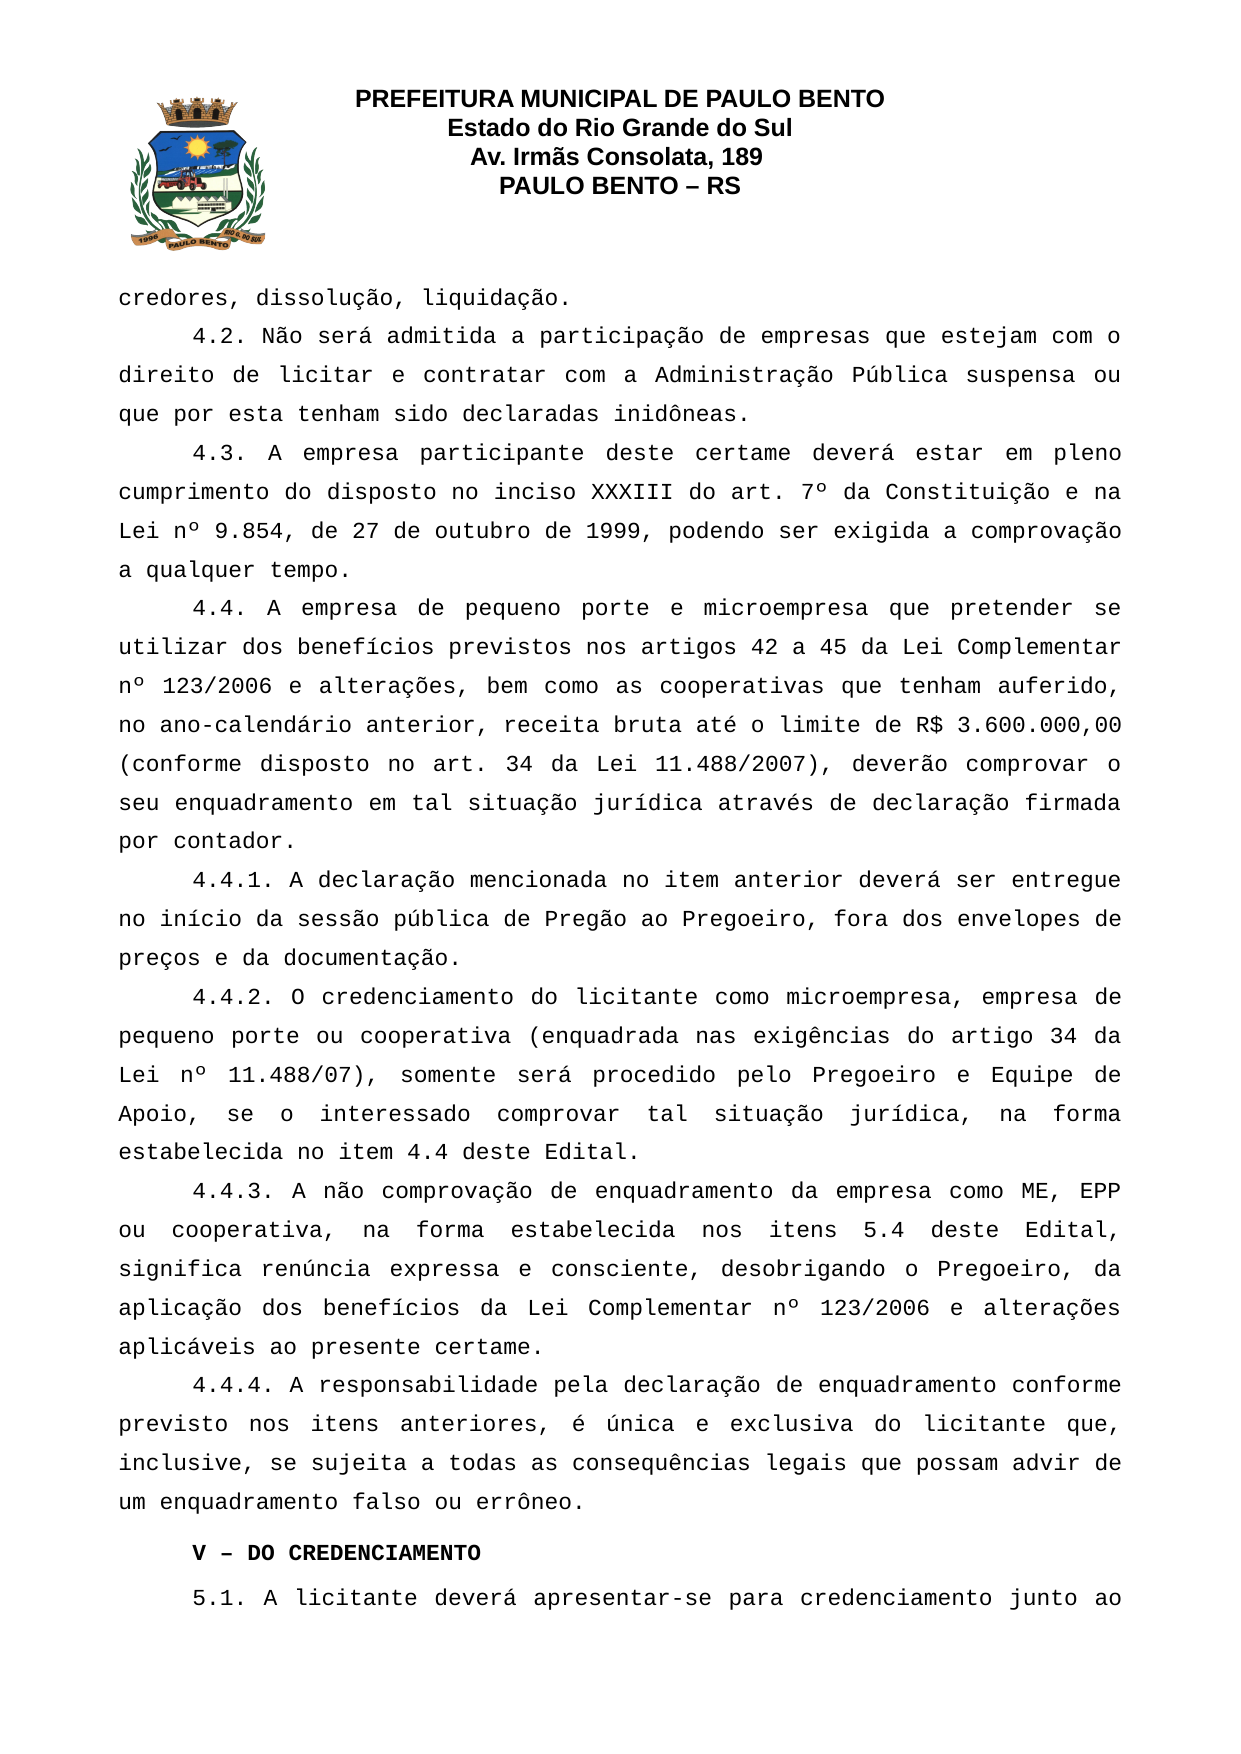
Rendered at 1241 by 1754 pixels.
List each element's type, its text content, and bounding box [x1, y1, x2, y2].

text 4.2. Não será admitida a participação de empresas que estejam com o direito de licitar e contratar com a Administração Pública suspensa ou que por esta tenham sido declaradas inidôneas. [118, 325, 1122, 428]
text 4.3. A empresa participante deste certame deverá estar em pleno cumprimento do disposto no inciso XXXIII do art. 7º da Constituição e na Lei nº 9.854, de 27 de outubro de 1999, podendo ser exigida a comprovação a qualquer tempo. [118, 441, 1122, 584]
text 4.4.2. O credenciamento do licitante como microempresa, empresa de pequeno porte ou cooperativa (enquadrada nas exigências do artigo 34 da Lei nº 11.488/07), somente será procedido pelo Pregoeiro e Equipe de Apoio, se o interessado comprovar tal situação jurídica, na forma estabelecida no item 4.4 deste Edital. [118, 985, 1122, 1167]
text 5.1. A licitante deverá apresentar-se para credenciamento junto ao [118, 1586, 1122, 1612]
text 4.4.3. A não comprovação de enquadramento da empresa como ME, EPP ou cooperativa, na forma estabelecida nos itens 5.4 deste Edital, significa renúncia expressa e consciente, desobrigando o Pregoeiro, da aplicação dos benefícios da Lei Complementar nº 123/2006 e alterações aplicáveis ao presente certame. [118, 1179, 1122, 1361]
picture [130, 96, 265, 251]
text 4.4. A empresa de pequeno porte e microempresa que pretender se utilizar dos benefícios previstos nos artigos 42 a 45 da Lei Complementar nº 123/2006 e alterações, bem como as cooperativas que tenham auferido, no ano-calendário anterior, receita bruta até o limite de R$ 3.600.000,00 (conforme disposto no art. 34 da Lei 11.488/2007), deverão comprovar o seu enquadramento em tal situação jurídica através de declaração firmada por contador. [118, 597, 1122, 856]
text 4.4.4. A responsabilidade pela declaração de enquadramento conforme previsto nos itens anteriores, é única e exclusiva do licitante que, inclusive, se sujeita a todas as consequências legais que possam advir de um enquadramento falso ou errôneo. [118, 1374, 1122, 1516]
text credores, dissolução, liquidação. [118, 286, 1122, 312]
text V – DO CREDENCIAMENTO [118, 1542, 1122, 1568]
text 4.4.1. A declaração mencionada no item anterior deverá ser entregue no início da sessão pública de Pregão ao Pregoeiro, fora dos envelopes de preços e da documentação. [118, 869, 1122, 972]
